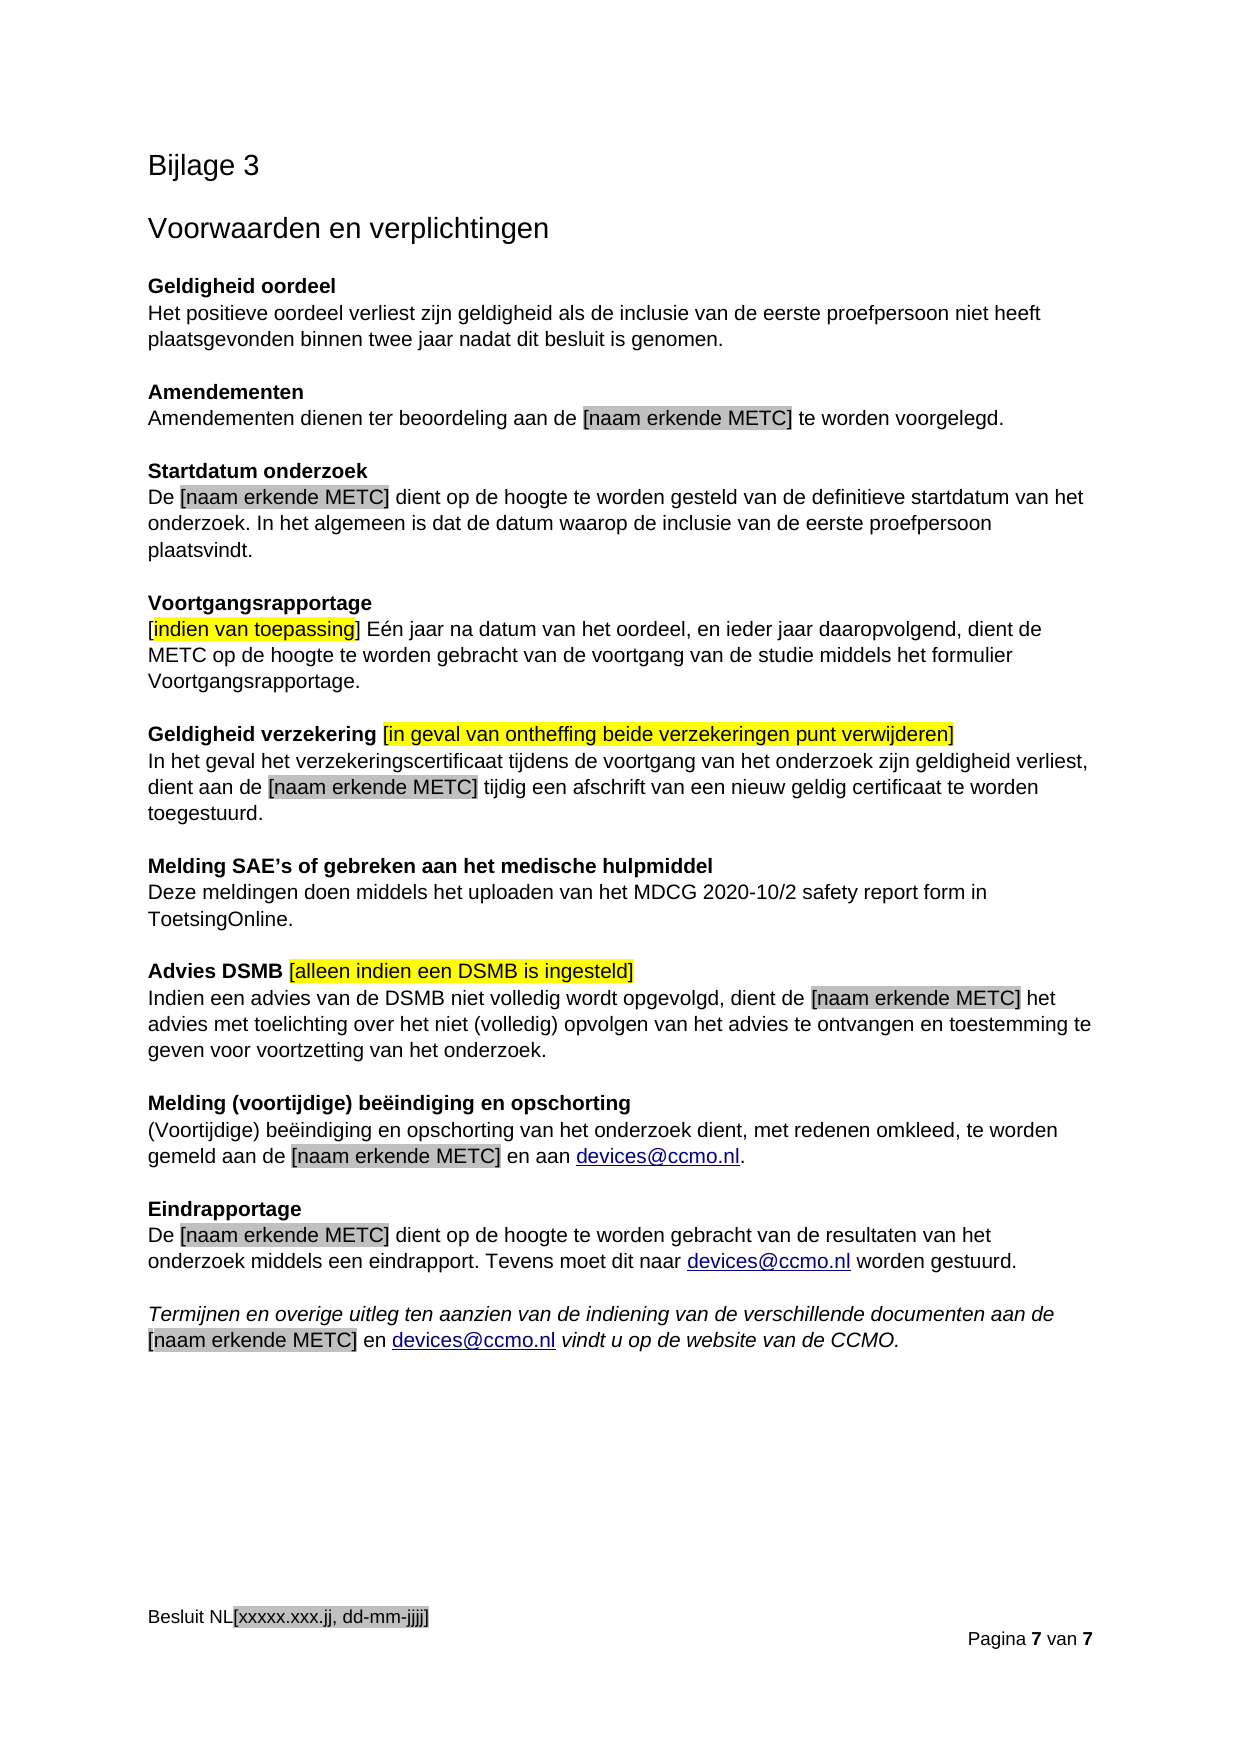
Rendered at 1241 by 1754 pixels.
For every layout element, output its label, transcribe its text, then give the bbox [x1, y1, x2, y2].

text Deze meldingen doen middels het uploaden van het MDCG 2020-10/2 safety report form in ToetsingOnline. [148, 880, 1093, 931]
text Amendementen [148, 379, 1093, 403]
text Startdatum onderzoek [148, 458, 1093, 482]
text Geldigheid verzekering [in geval van ontheffing beide verzekeringen punt verwijderen] [148, 722, 1093, 746]
text Amendementen dienen ter beoordeling aan de [naam erkende METC] te worden voorgelegd. [148, 406, 1093, 430]
text De [naam erkende METC] dient op de hoogte te worden gebracht van de resultaten van het onderzoek middels een eindrapport. Tevens moet dit naar devices@ccmo.nl worden gestuurd. [148, 1223, 1093, 1273]
text [indien van toepassing] Eén jaar na datum van het oordeel, en ieder jaar daaropvolgend, dient de METC op de hoogte te worden gebracht van de voortgang van de studie middels het formulier Voortgangsrapportage. [148, 617, 1093, 693]
text Indien een advies van de DSMB niet volledig wordt opgevolgd, dient de [naam erkende METC] het advies met toelichting over het niet (volledig) opvolgen van het advies te ontvangen en toestemming te geven voor voortzetting van het onderzoek. [148, 986, 1093, 1062]
text Het positieve oordeel verliest zijn geldigheid als de inclusie van de eerste proefpersoon niet heeft plaatsgevonden binnen twee jaar nadat dit besluit is genomen. [148, 300, 1093, 351]
text Bijlage 3 [148, 148, 1093, 181]
text Voorwaarden en verplichtingen [148, 211, 1093, 244]
text Melding SAE’s of gebreken aan het medische hulpmiddel [148, 854, 1093, 878]
text (Voortijdige) beëindiging en opschorting van het onderzoek dient, met redenen omkleed, te worden gemeld aan de [naam erkende METC] en aan devices@ccmo.nl. [148, 1117, 1093, 1168]
text Advies DSMB [alleen indien een DSMB is ingesteld] [148, 959, 1093, 983]
text Melding (voortijdige) beëindiging en opschorting [148, 1091, 1093, 1115]
text Geldigheid oordeel [148, 274, 1093, 298]
text Termijnen en overige uitleg ten aanzien van de indiening van de verschillende documenten aan de [naam erkende METC] en devices@ccmo.nl vindt u op de website van de CCMO. [148, 1276, 1093, 1352]
text Voortgangsrapportage [148, 590, 1093, 614]
text In het geval het verzekeringscertificaat tijdens de voortgang van het onderzoek zijn geldigheid verliest, dient aan de [naam erkende METC] tijdig een afschrift van een nieuw geldig certificaat te worden toegestuurd. [148, 748, 1093, 825]
text De [naam erkende METC] dient op de hoogte te worden gesteld van de definitieve startdatum van het onderzoek. In het algemeen is dat de datum waarop de inclusie van de eerste proefpersoon plaatsvindt. [148, 485, 1093, 562]
text Eindrapportage [148, 1196, 1093, 1220]
